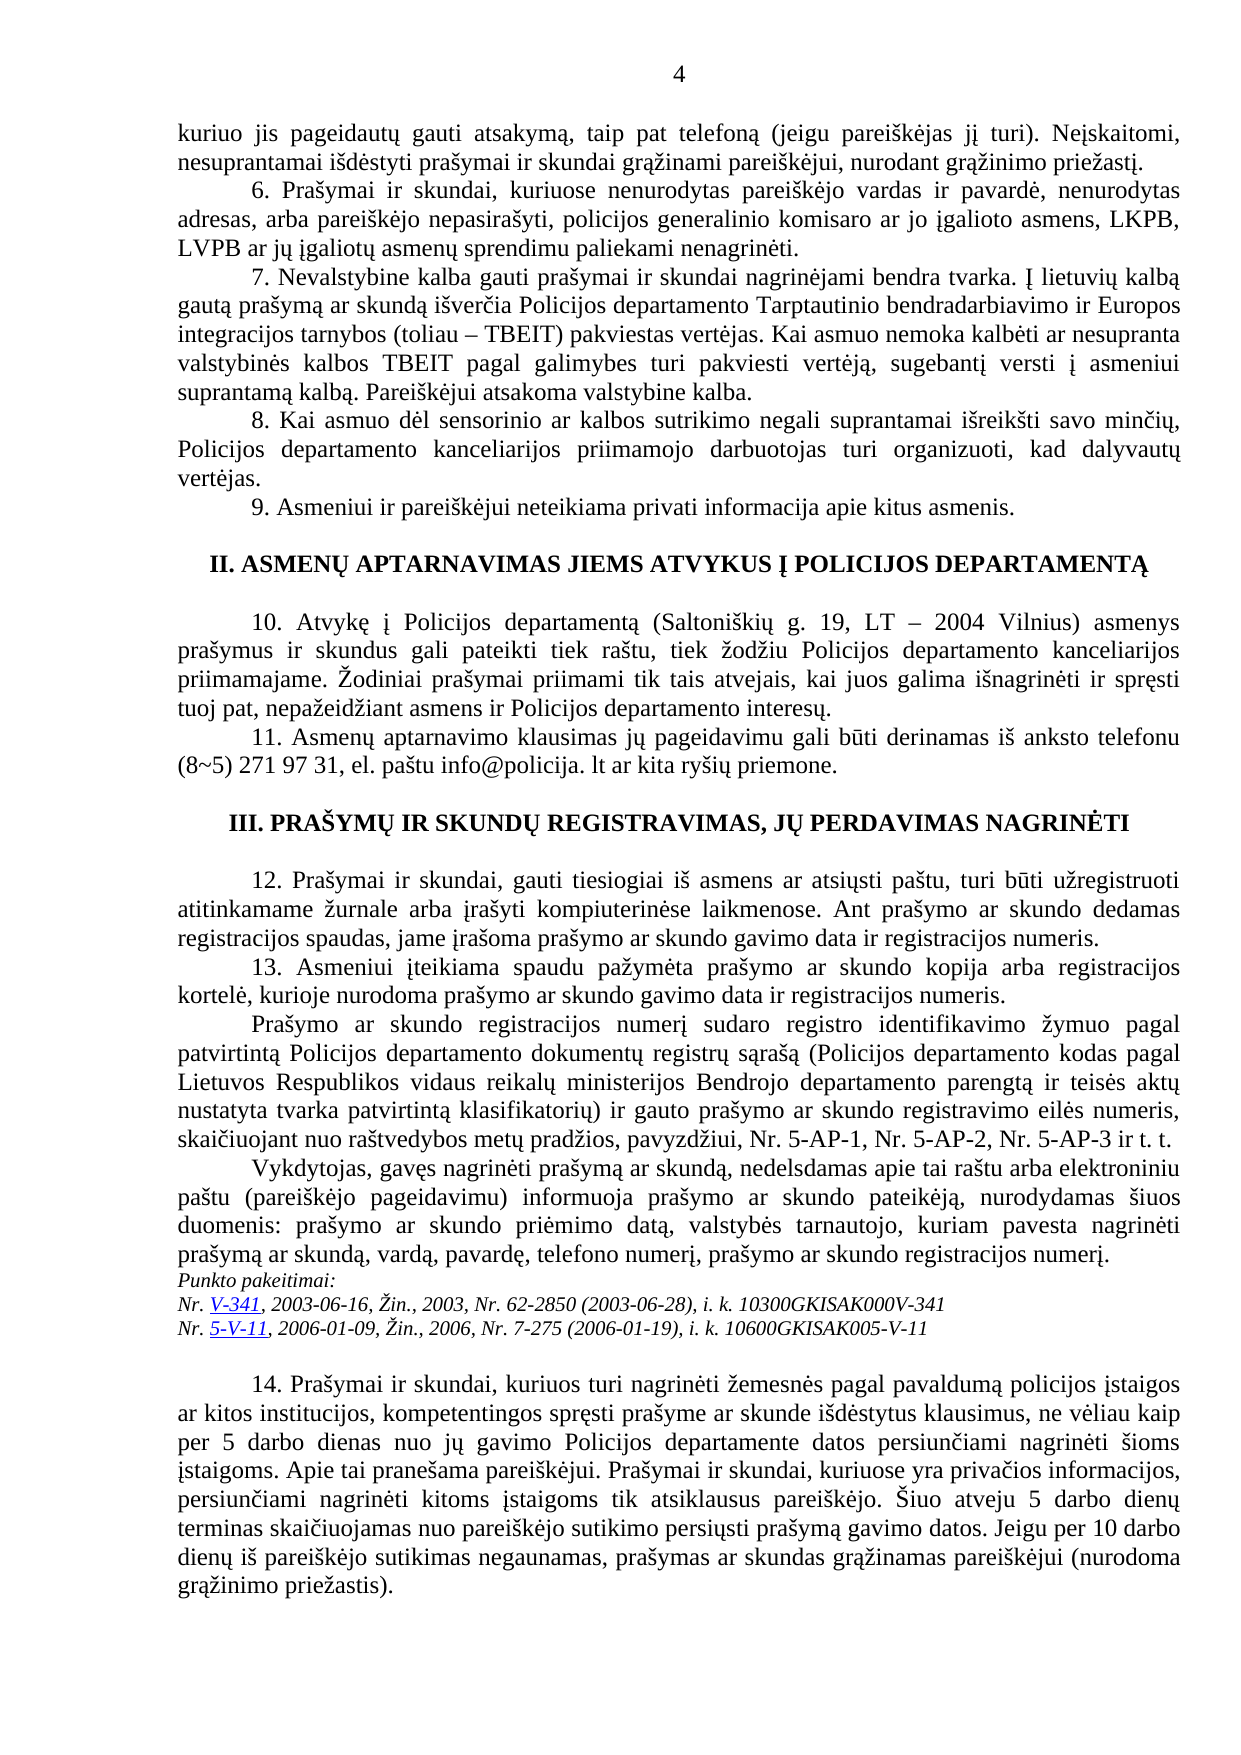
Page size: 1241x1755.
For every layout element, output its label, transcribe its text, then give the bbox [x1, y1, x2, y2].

text Punkto pakeitimai: [177, 1268, 1181, 1292]
text 8. Kai asmuo dėl sensorinio ar kalbos sutrikimo negali suprantamai išreikšti savo minčių, Policijos departamento kanceliarijos priimamojo darbuotojas turi organizuoti, kad dalyvautų vertėjas. [177, 406, 1181, 492]
text Prašymo ar skundo registracijos numerį sudaro registro identifikavimo žymuo pagal patvirtintą Policijos departamento dokumentų registrų sąrašą (Policijos departamento kodas pagal Lietuvos Respublikos vidaus reikalų ministerijos Bendrojo departamento parengtą ir teisės aktų nustatyta tvarka patvirtintą klasifikatorių) ir gauto prašymo ar skundo registravimo eilės numeris, skaičiuojant nuo raštvedybos metų pradžios, pavyzdžiui, Nr. 5-AP-1, Nr. 5-AP-2, Nr. 5-AP-3 ir t. t. [177, 1009, 1181, 1153]
text 10. Atvykę į Policijos departamentą (Saltoniškių g. 19, LT – 2004 Vilnius) asmenys prašymus ir skundus gali pateikti tiek raštu, tiek žodžiu Policijos departamento kanceliarijos priimamajame. Žodiniai prašymai priimami tik tais atvejais, kai juos galima išnagrinėti ir spręsti tuoj pat, nepažeidžiant asmens ir Policijos departamento interesų. [177, 607, 1181, 722]
text Nr. 5-V-11, 2006-01-09, Žin., 2006, Nr. 7-275 (2006-01-19), i. k. 10600GKISAK005-V-11 [177, 1316, 1181, 1340]
text 11. Asmenų aptarnavimo klausimas jų pageidavimu gali būti derinamas iš anksto telefonu (8~5) 271 97 31, el. paštu info@policija. lt ar kita ryšių priemone. [177, 722, 1181, 779]
text II. ASMENŲ APTARNAVIMAS JIEMS ATVYKUS Į POLICIJOS DEPARTAMENTĄ [177, 549, 1181, 578]
text kuriuo jis pageidautų gauti atsakymą, taip pat telefoną (jeigu pareiškėjas jį turi). Neįskaitomi, nesuprantamai išdėstyti prašymai ir skundai grąžinami pareiškėjui, nurodant grąžinimo priežastį. [177, 118, 1181, 176]
text 9. Asmeniui ir pareiškėjui neteikiama privati informacija apie kitus asmenis. [177, 492, 1181, 521]
text III. PRAŠYMŲ IR SKUNDŲ REGISTRAVIMAS, JŲ PERDAVIMAS NAGRINĖTI [177, 808, 1181, 837]
text 12. Prašymai ir skundai, gauti tiesiogiai iš asmens ar atsiųsti paštu, turi būti užregistruoti atitinkamame žurnale arba įrašyti kompiuterinėse laikmenose. Ant prašymo ar skundo dedamas registracijos spaudas, jame įrašoma prašymo ar skundo gavimo data ir registracijos numeris. [177, 866, 1181, 952]
text 14. Prašymai ir skundai, kuriuos turi nagrinėti žemesnės pagal pavaldumą policijos įstaigos ar kitos institucijos, kompetentingos spręsti prašyme ar skunde išdėstytus klausimus, ne vėliau kaip per 5 darbo dienas nuo jų gavimo Policijos departamente datos persiunčiami nagrinėti šioms įstaigoms. Apie tai pranešama pareiškėjui. Prašymai ir skundai, kuriuose yra privačios informacijos, persiunčiami nagrinėti kitoms įstaigoms tik atsiklausus pareiškėjo. Šiuo atveju 5 darbo dienų terminas skaičiuojamas nuo pareiškėjo sutikimo persiųsti prašymą gavimo datos. Jeigu per 10 darbo dienų iš pareiškėjo sutikimas negaunamas, prašymas ar skundas grąžinamas pareiškėjui (nurodoma grąžinimo priežastis). [177, 1369, 1181, 1599]
text 7. Nevalstybine kalba gauti prašymai ir skundai nagrinėjami bendra tvarka. Į lietuvių kalbą gautą prašymą ar skundą išverčia Policijos departamento Tarptautinio bendradarbiavimo ir Europos integracijos tarnybos (toliau – TBEIT) pakviestas vertėjas. Kai asmuo nemoka kalbėti ar nesupranta valstybinės kalbos TBEIT pagal galimybes turi pakviesti vertėją, sugebantį versti į asmeniui suprantamą kalbą. Pareiškėjui atsakoma valstybine kalba. [177, 262, 1181, 406]
text 13. Asmeniui įteikiama spaudu pažymėta prašymo ar skundo kopija arba registracijos kortelė, kurioje nurodoma prašymo ar skundo gavimo data ir registracijos numeris. [177, 952, 1181, 1009]
text 6. Prašymai ir skundai, kuriuose nenurodytas pareiškėjo vardas ir pavardė, nenurodytas adresas, arba pareiškėjo nepasirašyti, policijos generalinio komisaro ar jo įgalioto asmens, LKPB, LVPB ar jų įgaliotų asmenų sprendimu paliekami nenagrinėti. [177, 176, 1181, 262]
text Nr. V-341, 2003-06-16, Žin., 2003, Nr. 62-2850 (2003-06-28), i. k. 10300GKISAK000V-341 [177, 1292, 1181, 1316]
text Vykdytojas, gavęs nagrinėti prašymą ar skundą, nedelsdamas apie tai raštu arba elektroniniu paštu (pareiškėjo pageidavimu) informuoja prašymo ar skundo pateikėją, nurodydamas šiuos duomenis: prašymo ar skundo priėmimo datą, valstybės tarnautojo, kuriam pavesta nagrinėti prašymą ar skundą, vardą, pavardę, telefono numerį, prašymo ar skundo registracijos numerį. [177, 1153, 1181, 1268]
